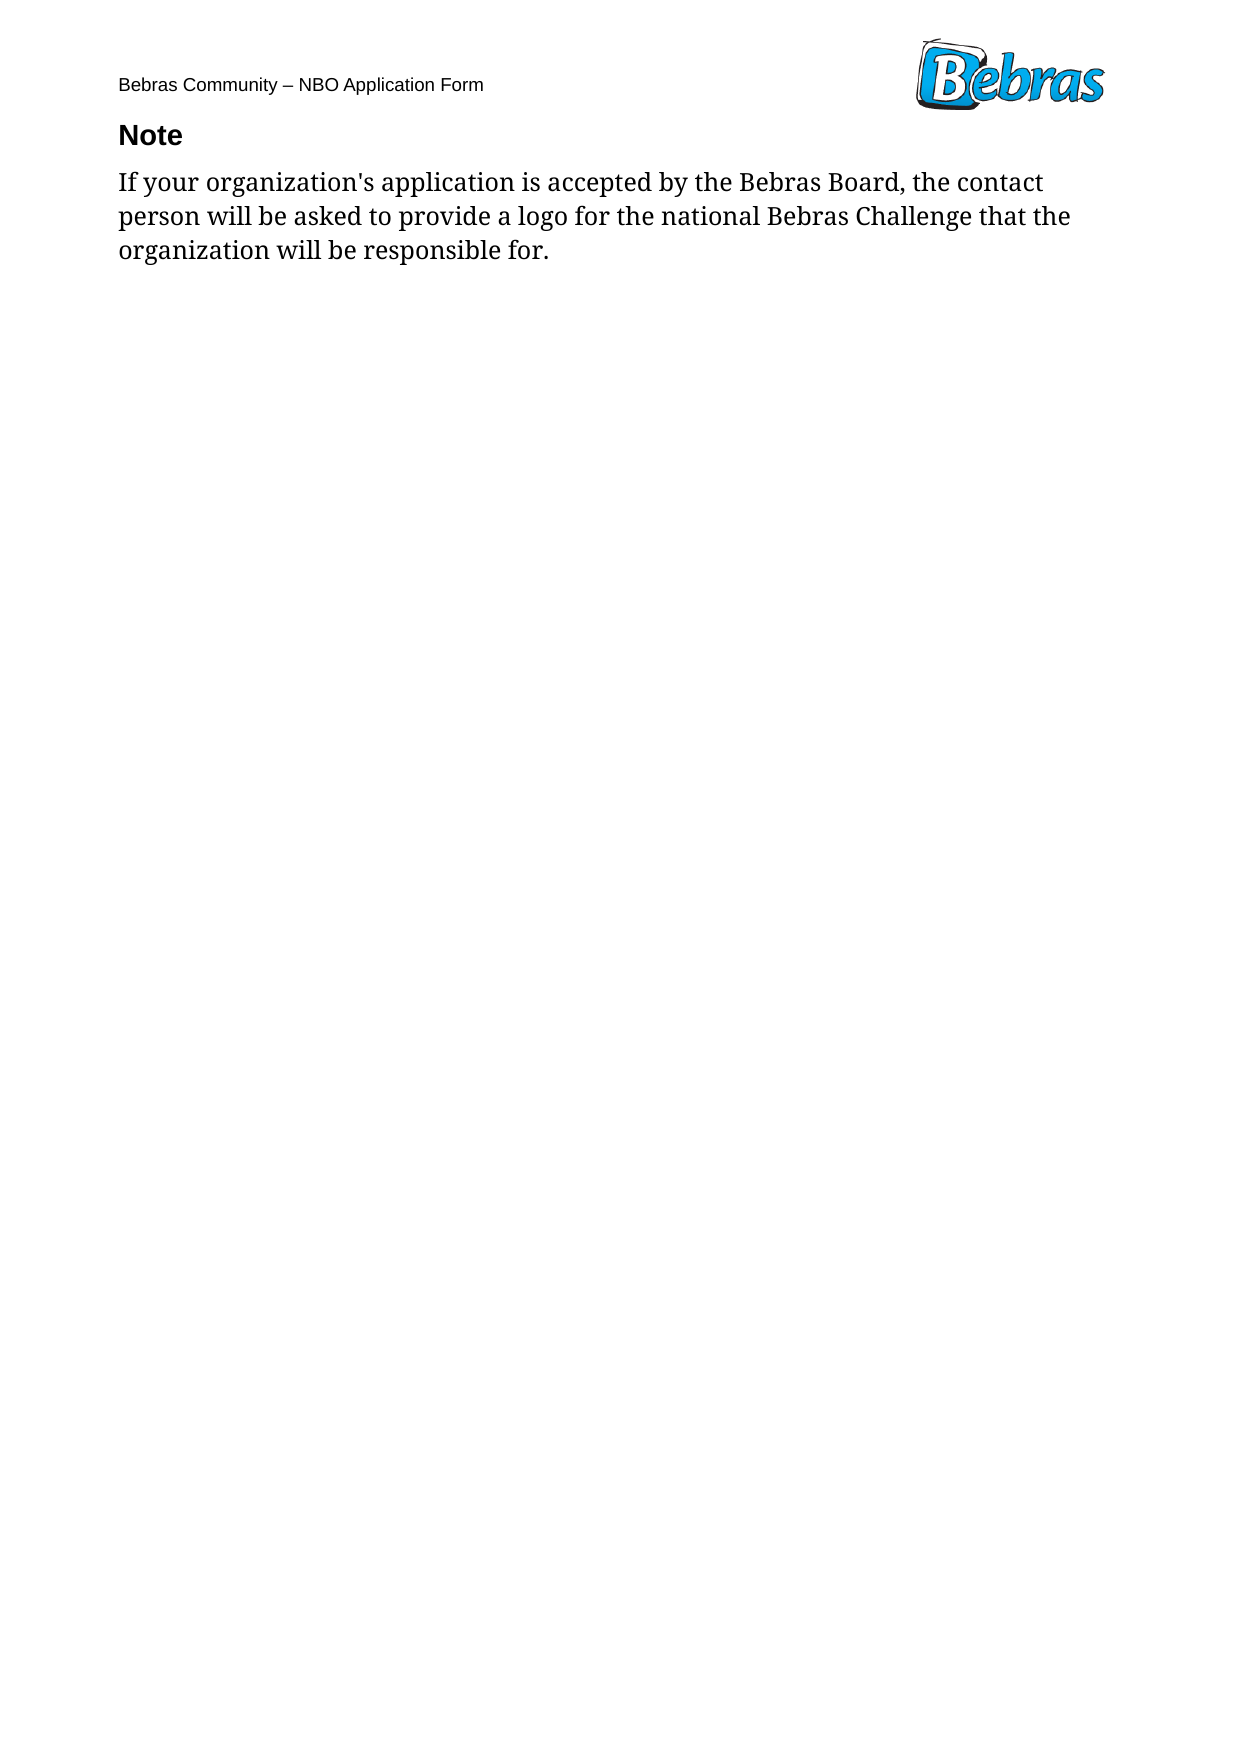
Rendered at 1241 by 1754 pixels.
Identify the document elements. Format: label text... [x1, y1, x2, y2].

text If your organization's application is accepted by the Bebras Board, the contact person will be asked to provide a logo for the national Bebras Challenge that the organization will be responsible for. [118, 164, 1122, 266]
picture [909, 32, 1113, 116]
subtitle Note [118, 118, 1122, 152]
